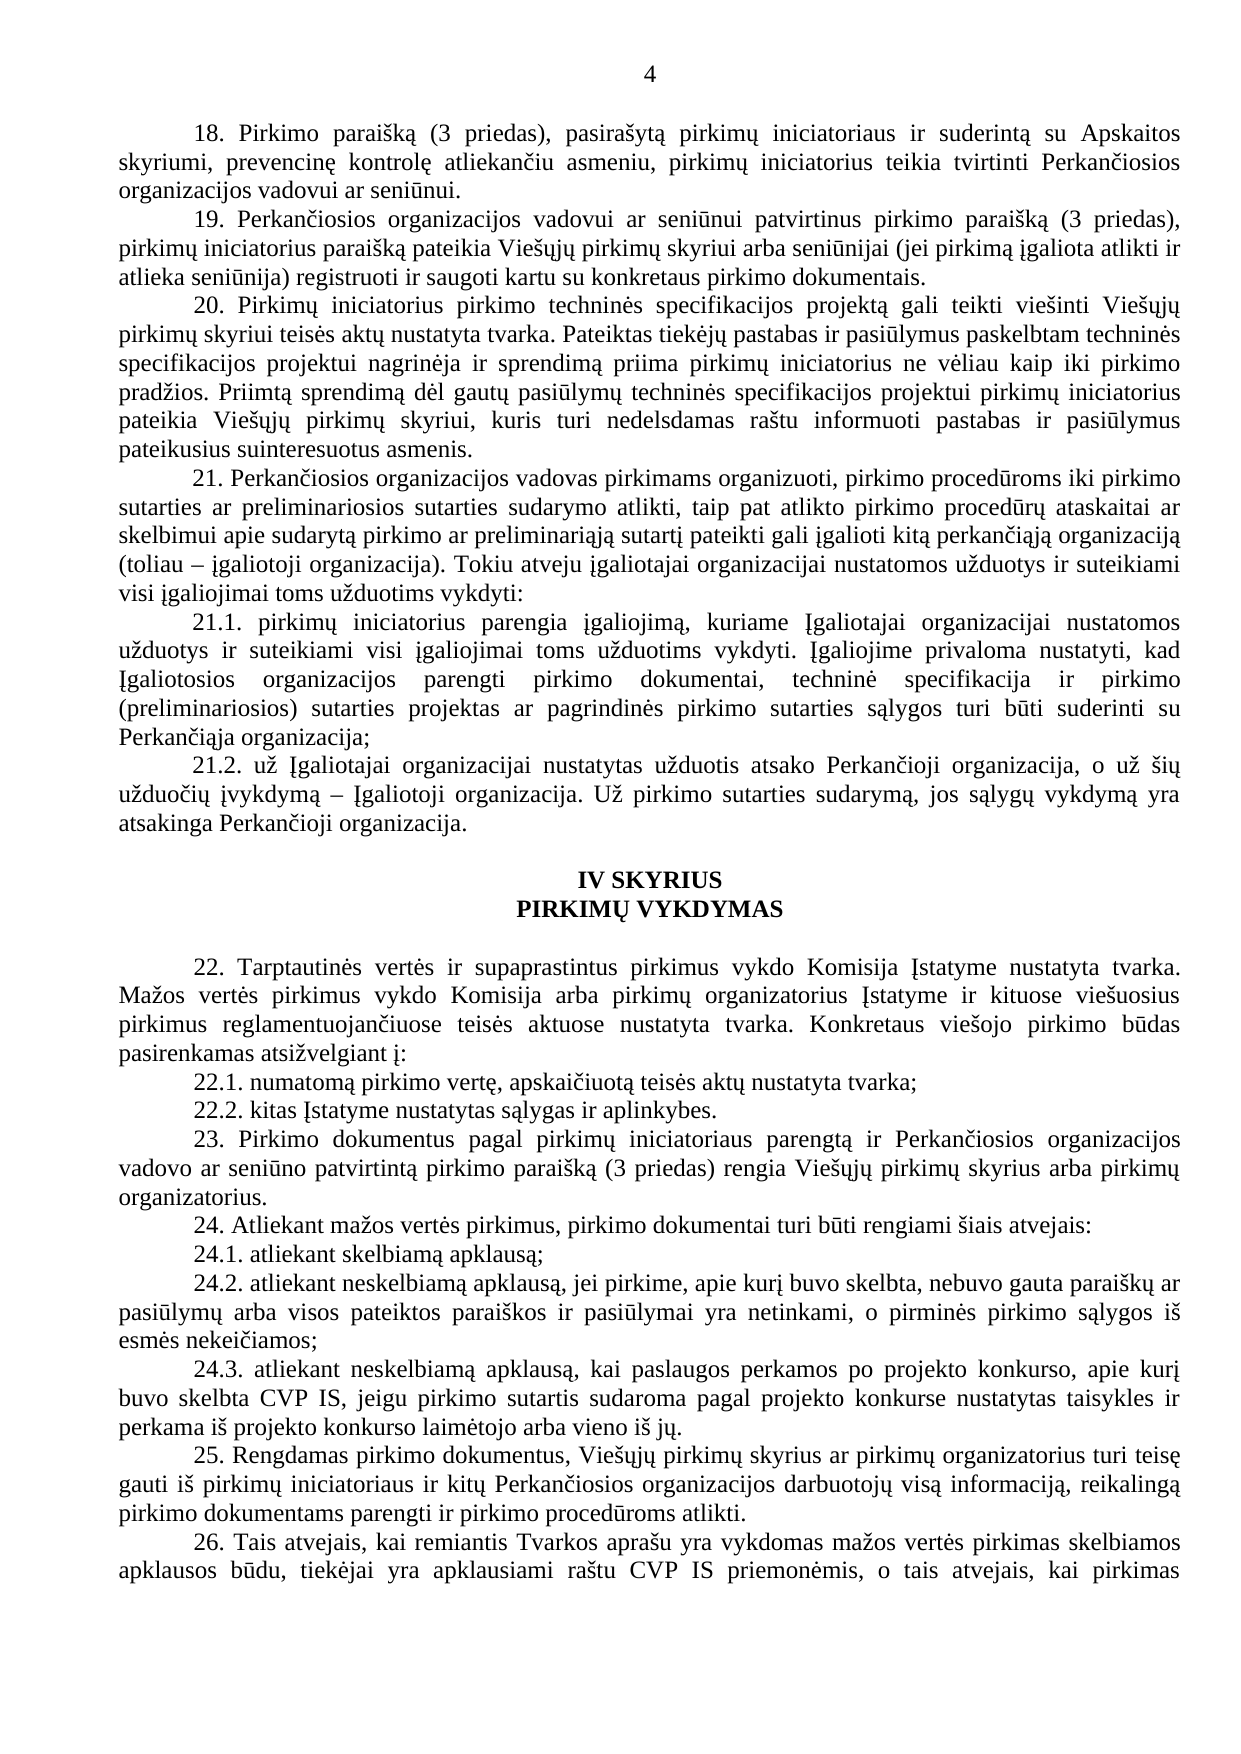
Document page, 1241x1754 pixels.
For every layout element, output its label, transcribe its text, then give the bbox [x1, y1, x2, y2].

text 22. Tarptautinės vertės ir supaprastintus pirkimus vykdo Komisija Įstatyme nustatyta tvarka. Mažos vertės pirkimus vykdo Komisija arba pirkimų organizatorius Įstatyme ir kituose viešuosius pirkimus reglamentuojančiuose teisės aktuose nustatyta tvarka. Konkretaus viešojo pirkimo būdas pasirenkamas atsižvelgiant į: [118, 952, 1181, 1067]
text IV SKYRIUS [118, 866, 1181, 894]
text 20. Pirkimų iniciatorius pirkimo techninės specifikacijos projektą gali teikti viešinti Viešųjų pirkimų skyriui teisės aktų nustatyta tvarka. Pateiktas tiekėjų pastabas ir pasiūlymus paskelbtam techninės specifikacijos projektui nagrinėja ir sprendimą priima pirkimų iniciatorius ne vėliau kaip iki pirkimo pradžios. Priimtą sprendimą dėl gautų pasiūlymų techninės specifikacijos projektui pirkimų iniciatorius pateikia Viešųjų pirkimų skyriui, kuris turi nedelsdamas raštu informuoti pastabas ir pasiūlymus pateikusius suinteresuotus asmenis. [118, 291, 1181, 463]
text 23. Pirkimo dokumentus pagal pirkimų iniciatoriaus parengtą ir Perkančiosios organizacijos vadovo ar seniūno patvirtintą pirkimo paraišką (3 priedas) rengia Viešųjų pirkimų skyrius arba pirkimų organizatorius. [118, 1124, 1181, 1211]
text 25. Rengdamas pirkimo dokumentus, Viešųjų pirkimų skyrius ar pirkimų organizatorius turi teisę gauti iš pirkimų iniciatoriaus ir kitų Perkančiosios organizacijos darbuotojų visą informaciją, reikalingą pirkimo dokumentams parengti ir pirkimo procedūroms atlikti. [118, 1441, 1181, 1527]
text 26. Tais atvejais, kai remiantis Tvarkos aprašu yra vykdomas mažos vertės pirkimas skelbiamos apklausos būdu, tiekėjai yra apklausiami raštu CVP IS priemonėmis, o tais atvejais, kai pirkimas [118, 1527, 1181, 1584]
text 21.2. už Įgaliotajai organizacijai nustatytas užduotis atsako Perkančioji organizacija, o už šių užduočių įvykdymą – Įgaliotoji organizacija. Už pirkimo sutarties sudarymą, jos sąlygų vykdymą yra atsakinga Perkančioji organizacija. [118, 751, 1181, 837]
text 24.2. atliekant neskelbiamą apklausą, jei pirkime, apie kurį buvo skelbta, nebuvo gauta paraiškų ar pasiūlymų arba visos pateiktos paraiškos ir pasiūlymai yra netinkami, o pirminės pirkimo sąlygos iš esmės nekeičiamos; [118, 1268, 1181, 1354]
text 22.2. kitas Įstatyme nustatytas sąlygas ir aplinkybes. [118, 1096, 1181, 1124]
text 21.1. pirkimų iniciatorius parengia įgaliojimą, kuriame Įgaliotajai organizacijai nustatomos užduotys ir suteikiami visi įgaliojimai toms užduotims vykdyti. Įgaliojime privaloma nustatyti, kad Įgaliotosios organizacijos parengti pirkimo dokumentai, techninė specifikacija ir pirkimo (preliminariosios) sutarties projektas ar pagrindinės pirkimo sutarties sąlygos turi būti suderinti su Perkančiąja organizacija; [118, 607, 1181, 751]
text 22.1. numatomą pirkimo vertę, apskaičiuotą teisės aktų nustatyta tvarka; [118, 1067, 1181, 1096]
text 19. Perkančiosios organizacijos vadovui ar seniūnui patvirtinus pirkimo paraišką (3 priedas), pirkimų iniciatorius paraišką pateikia Viešųjų pirkimų skyriui arba seniūnijai (jei pirkimą įgaliota atlikti ir atlieka seniūnija) registruoti ir saugoti kartu su konkretaus pirkimo dokumentais. [118, 204, 1181, 291]
text 24. Atliekant mažos vertės pirkimus, pirkimo dokumentai turi būti rengiami šiais atvejais: [118, 1211, 1181, 1239]
text 24.3. atliekant neskelbiamą apklausą, kai paslaugos perkamos po projekto konkurso, apie kurį buvo skelbta CVP IS, jeigu pirkimo sutartis sudaroma pagal projekto konkurse nustatytas taisykles ir perkama iš projekto konkurso laimėtojo arba vieno iš jų. [118, 1354, 1181, 1441]
text 24.1. atliekant skelbiamą apklausą; [118, 1239, 1181, 1268]
text 21. Perkančiosios organizacijos vadovas pirkimams organizuoti, pirkimo procedūroms iki pirkimo sutarties ar preliminariosios sutarties sudarymo atlikti, taip pat atlikto pirkimo procedūrų ataskaitai ar skelbimui apie sudarytą pirkimo ar preliminariąją sutartį pateikti gali įgalioti kitą perkančiąją organizaciją (toliau – įgaliotoji organizacija). Tokiu atveju įgaliotajai organizacijai nustatomos užduotys ir suteikiami visi įgaliojimai toms užduotims vykdyti: [118, 463, 1181, 607]
text 18. Pirkimo paraišką (3 priedas), pasirašytą pirkimų iniciatoriaus ir suderintą su Apskaitos skyriumi, prevencinę kontrolę atliekančiu asmeniu, pirkimų iniciatorius teikia tvirtinti Perkančiosios organizacijos vadovui ar seniūnui. [118, 118, 1181, 204]
text PIRKIMŲ VYKDYMAS [118, 894, 1181, 923]
